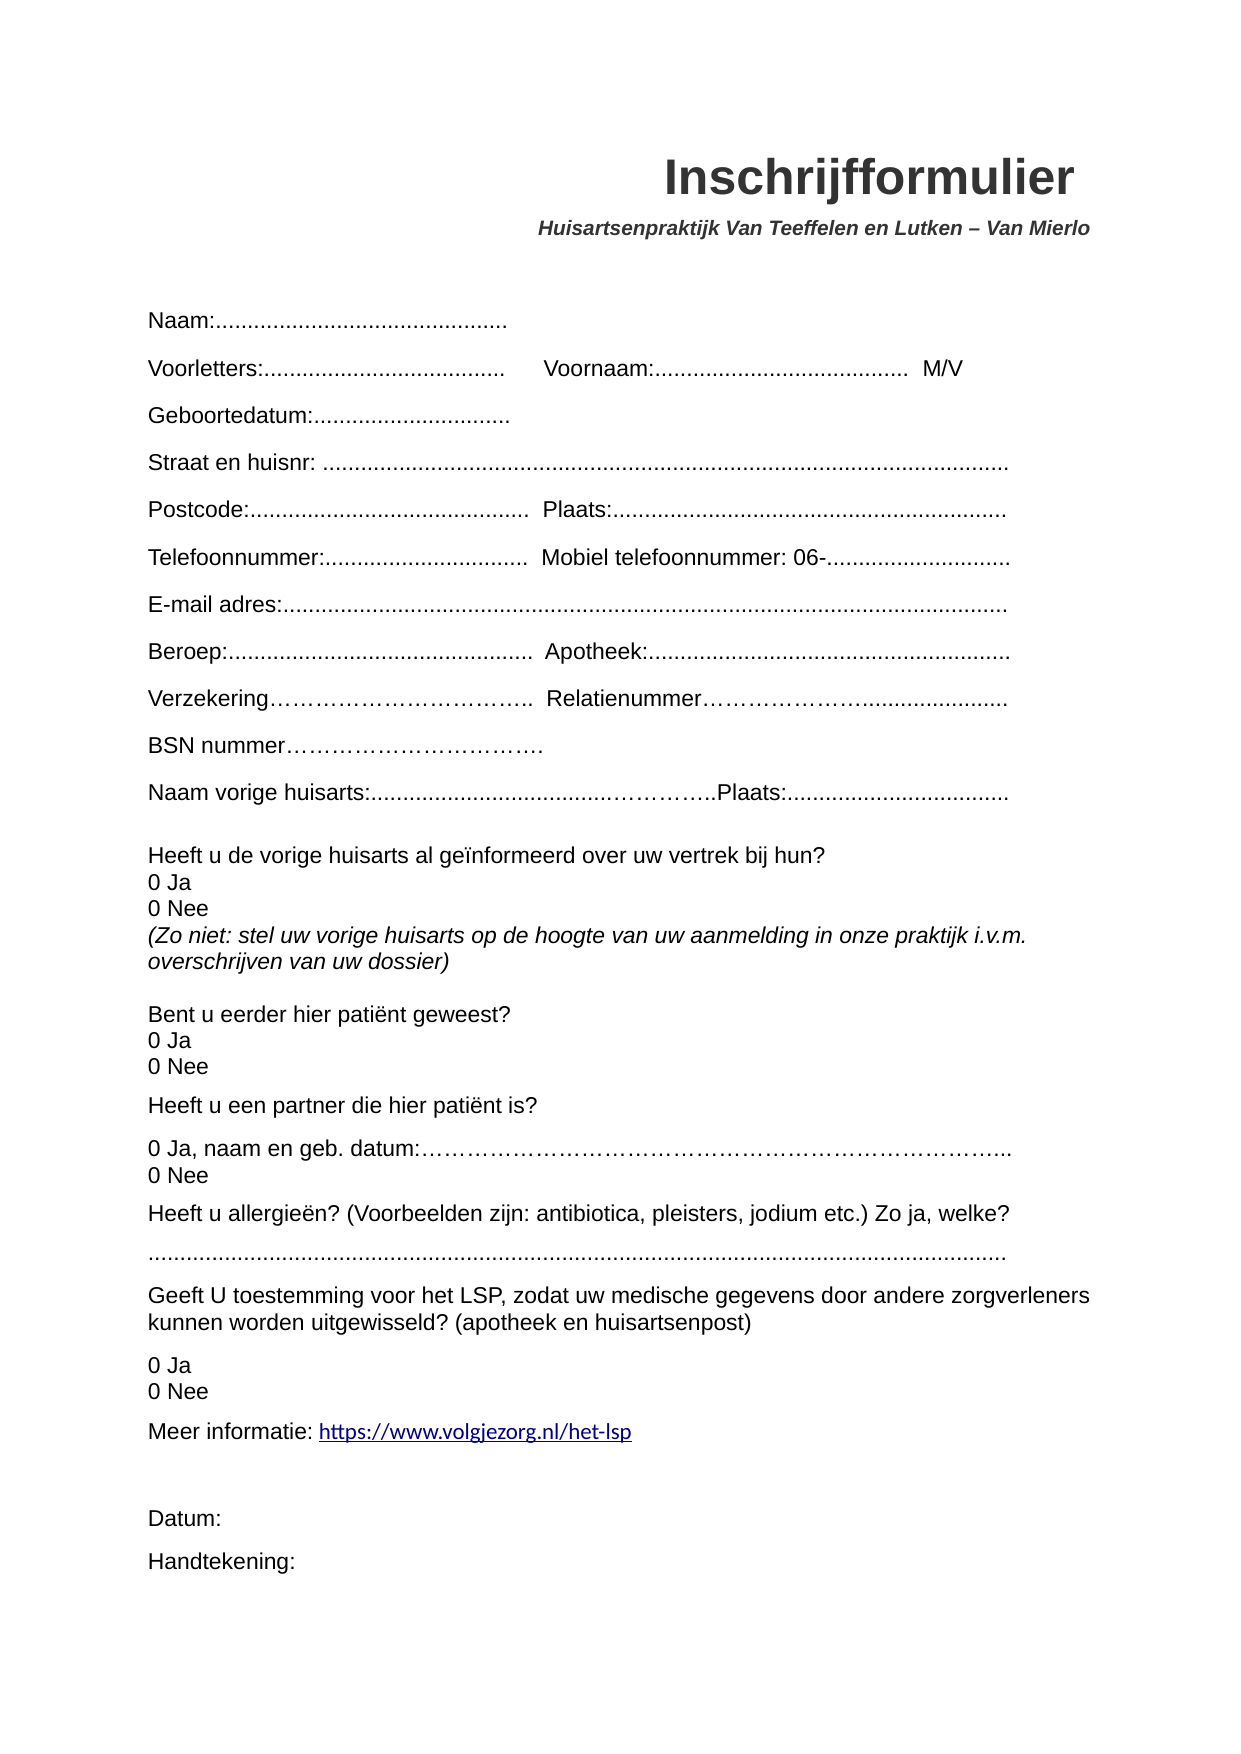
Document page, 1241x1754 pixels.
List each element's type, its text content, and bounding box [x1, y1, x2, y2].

text Geboortedatum:............................... [148, 402, 1093, 428]
text Postcode:............................................ Plaats:.............................................................. [148, 496, 1093, 523]
text Voorletters:...................................... Voornaam:........................................ M/V [148, 355, 1093, 381]
text ....................................................................................................................................... [148, 1239, 1093, 1266]
text Meer informatie: https://www.volgjezorg.nl/het-lsp [148, 1417, 1093, 1445]
text Beroep:................................................ Apotheek:......................................................... [148, 638, 1093, 664]
text Telefoonnummer:................................ Mobiel telefoonnummer: 06-............................. [148, 543, 1093, 570]
text 0 Ja [148, 1352, 1093, 1378]
text Huisartsenpraktijk Van Teeffelen en Lutken – Van Mierlo [148, 216, 1093, 239]
text Straat en huisnr: ............................................................................................................ [148, 449, 1093, 475]
text Naam vorige huisarts:......................................…………..Plaats:................................... [148, 779, 1093, 806]
text Verzekering…………………………….. Relatienummer…………………....................... [148, 685, 1093, 711]
text Datum: [148, 1504, 1093, 1531]
text Heeft u een partner die hier patiënt is? [148, 1092, 1093, 1118]
text 0 Nee [148, 895, 1093, 922]
text BSN nummer……………………………. [148, 732, 1093, 758]
text 0 Ja [148, 1027, 1093, 1053]
text Heeft u allergieën? (Voorbeelden zijn: antibiotica, pleisters, jodium etc.) Zo ja, welke? [148, 1200, 1093, 1227]
text 0 Nee [148, 1162, 1093, 1188]
text Bent u eerder hier patiënt geweest? [148, 1001, 1093, 1027]
text Geeft U toestemming voor het LSP, zodat uw medische gegevens door andere zorgverleners kunnen worden uitgewisseld? (apotheek en huisartsenpost) [148, 1282, 1093, 1335]
text Inschrijfformulier [148, 148, 1093, 205]
text 0 Nee [148, 1378, 1093, 1404]
text 0 Ja, naam en geb. datum:…………………………………………………………………... [148, 1135, 1093, 1162]
text Naam:.............................................. [148, 307, 1093, 334]
text Heeft u de vorige huisarts al geïnformeerd over uw vertrek bij hun? [148, 842, 1093, 869]
text 0 Nee [148, 1053, 1093, 1080]
text E-mail adres:.................................................................................................................. [148, 591, 1093, 617]
text (Zo niet: stel uw vorige huisarts op de hoogte van uw aanmelding in onze praktijk i.v.m. overschrijven van uw dossier) [148, 922, 1093, 974]
text 0 Ja [148, 869, 1093, 895]
text Handtekening: [148, 1548, 1093, 1574]
